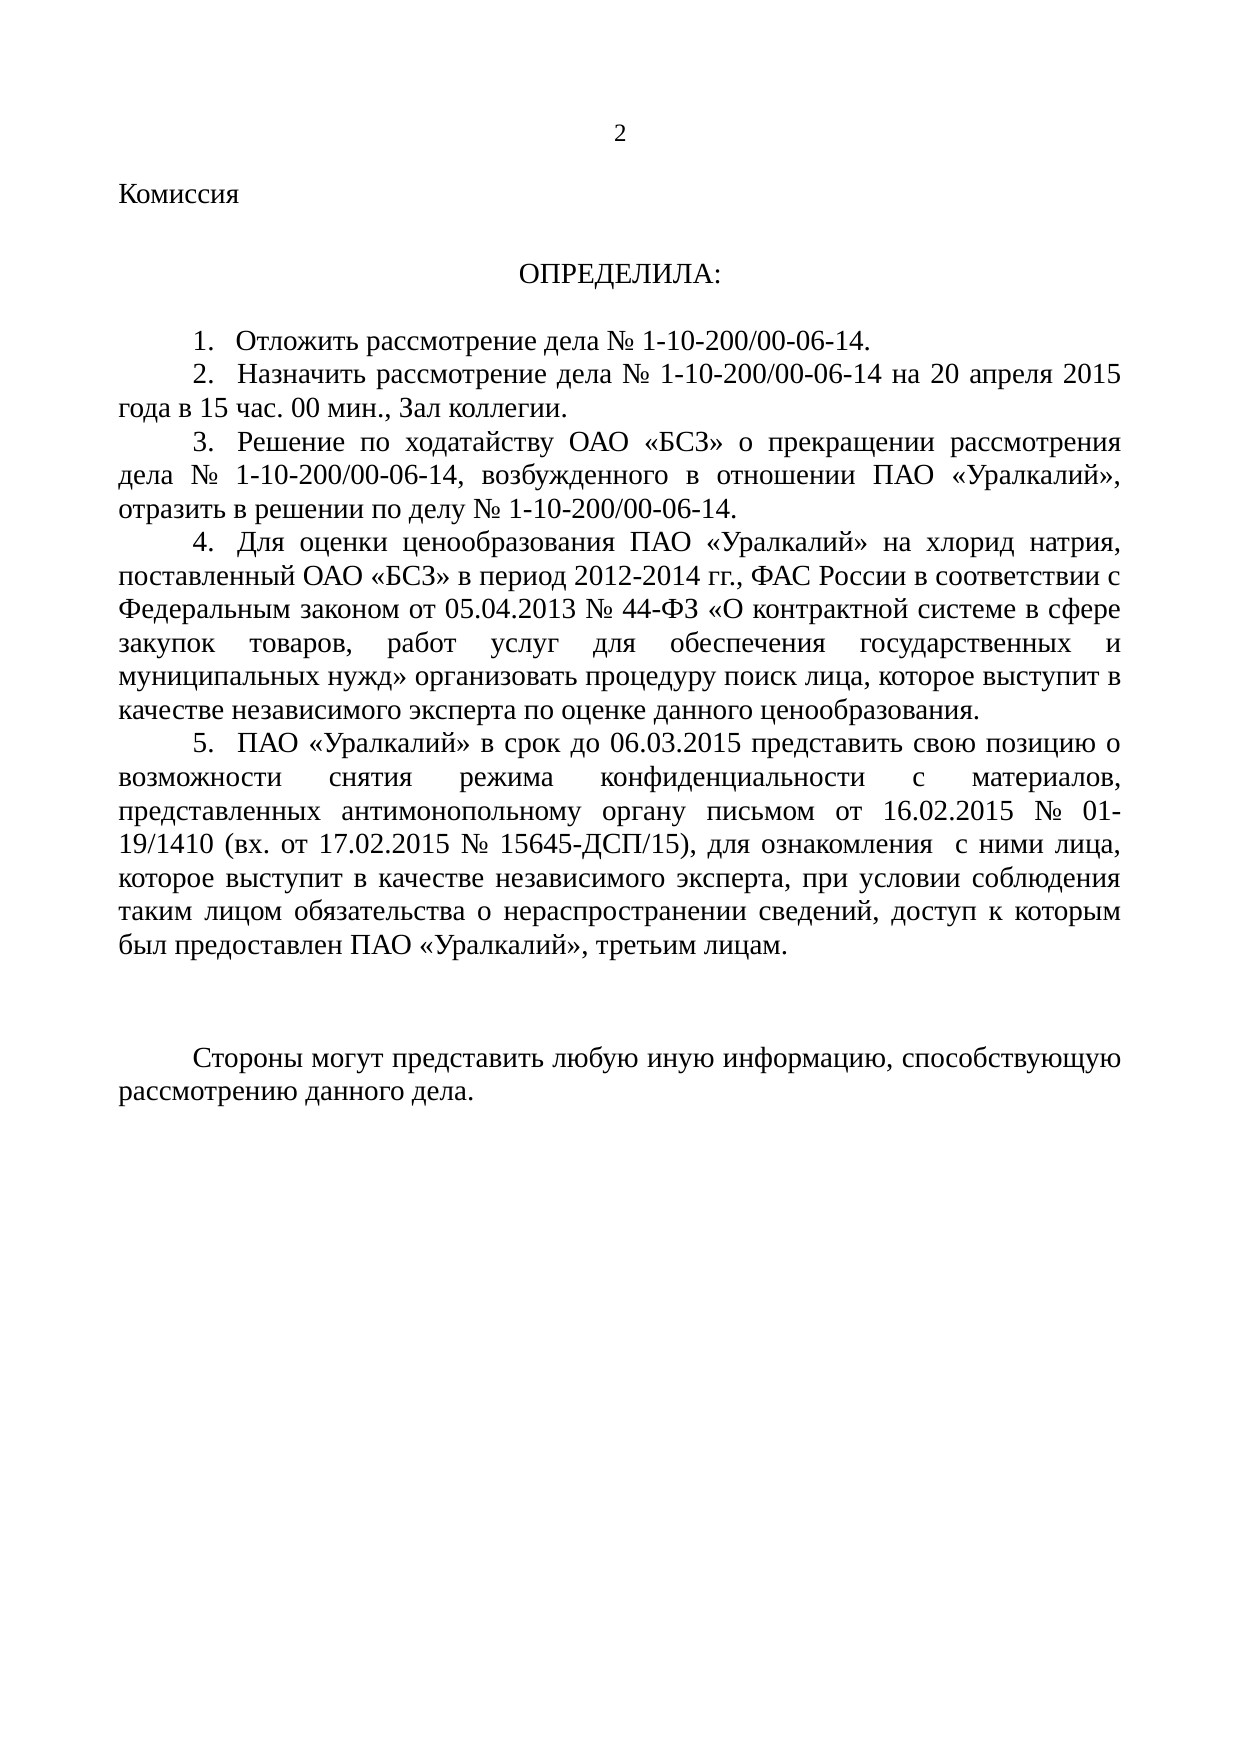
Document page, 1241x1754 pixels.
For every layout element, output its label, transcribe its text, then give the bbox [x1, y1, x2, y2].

table_cell [617, 1260, 1122, 1294]
text 1. Отложить рассмотрение дела № 1-10-200/00-06-14. [118, 323, 1122, 357]
text Комиссия [118, 176, 1122, 210]
table_header [118, 1165, 617, 1198]
text 2. Назначить рассмотрение дела № 1-10-200/00-06-14 на 20 апреля 2015 года в 15 час. 00 мин., Зал коллегии. [118, 357, 1122, 424]
table_cell [118, 1232, 617, 1260]
text Стороны могут представить любую иную информацию, способствующую рассмотрению данного дела. [118, 1040, 1122, 1107]
table_header [617, 1165, 1122, 1198]
table_cell [617, 1198, 1122, 1232]
table_cell [118, 1260, 617, 1294]
table_cell [617, 1232, 1122, 1260]
list ПАО «Уралкалий» в срок до 06.03.2015 представить свою позицию о возможности снятия режима конфиденциальности с материалов, представленных антимонопольному органу письмом от 16.02.2015 № 01-19/1410 (вх. от 17.02.2015 № 15645-ДСП/15), для ознакомления с ними лица, которое выступит в качестве независимого эксперта, при условии соблюдения таким лицом обязательства о нераспространении сведений, доступ к которым был предоставлен ПАО «Уралкалий», третьим лицам. [118, 726, 1122, 960]
table_cell [118, 1198, 617, 1232]
text 3. Решение по ходатайству ОАО «БСЗ» о прекращении рассмотрения дела № 1-10-200/00-06-14, возбужденного в отношении ПАО «Уралкалий», отразить в решении по делу № 1-10-200/00-06-14. [118, 424, 1122, 524]
text ОПРЕДЕЛИЛА: [118, 256, 1122, 289]
list Для оценки ценообразования ПАО «Уралкалий» на хлорид натрия, поставленный ОАО «БСЗ» в период 2012-2014 гг., ФАС России в соответствии с Федеральным законом от 05.04.2013 № 44-ФЗ «О контрактной системе в сфере закупок товаров, работ услуг для обеспечения государственных и муниципальных нужд» организовать процедуру поиск лица, которое выступит в качестве независимого эксперта по оценке данного ценообразования. [118, 524, 1122, 726]
